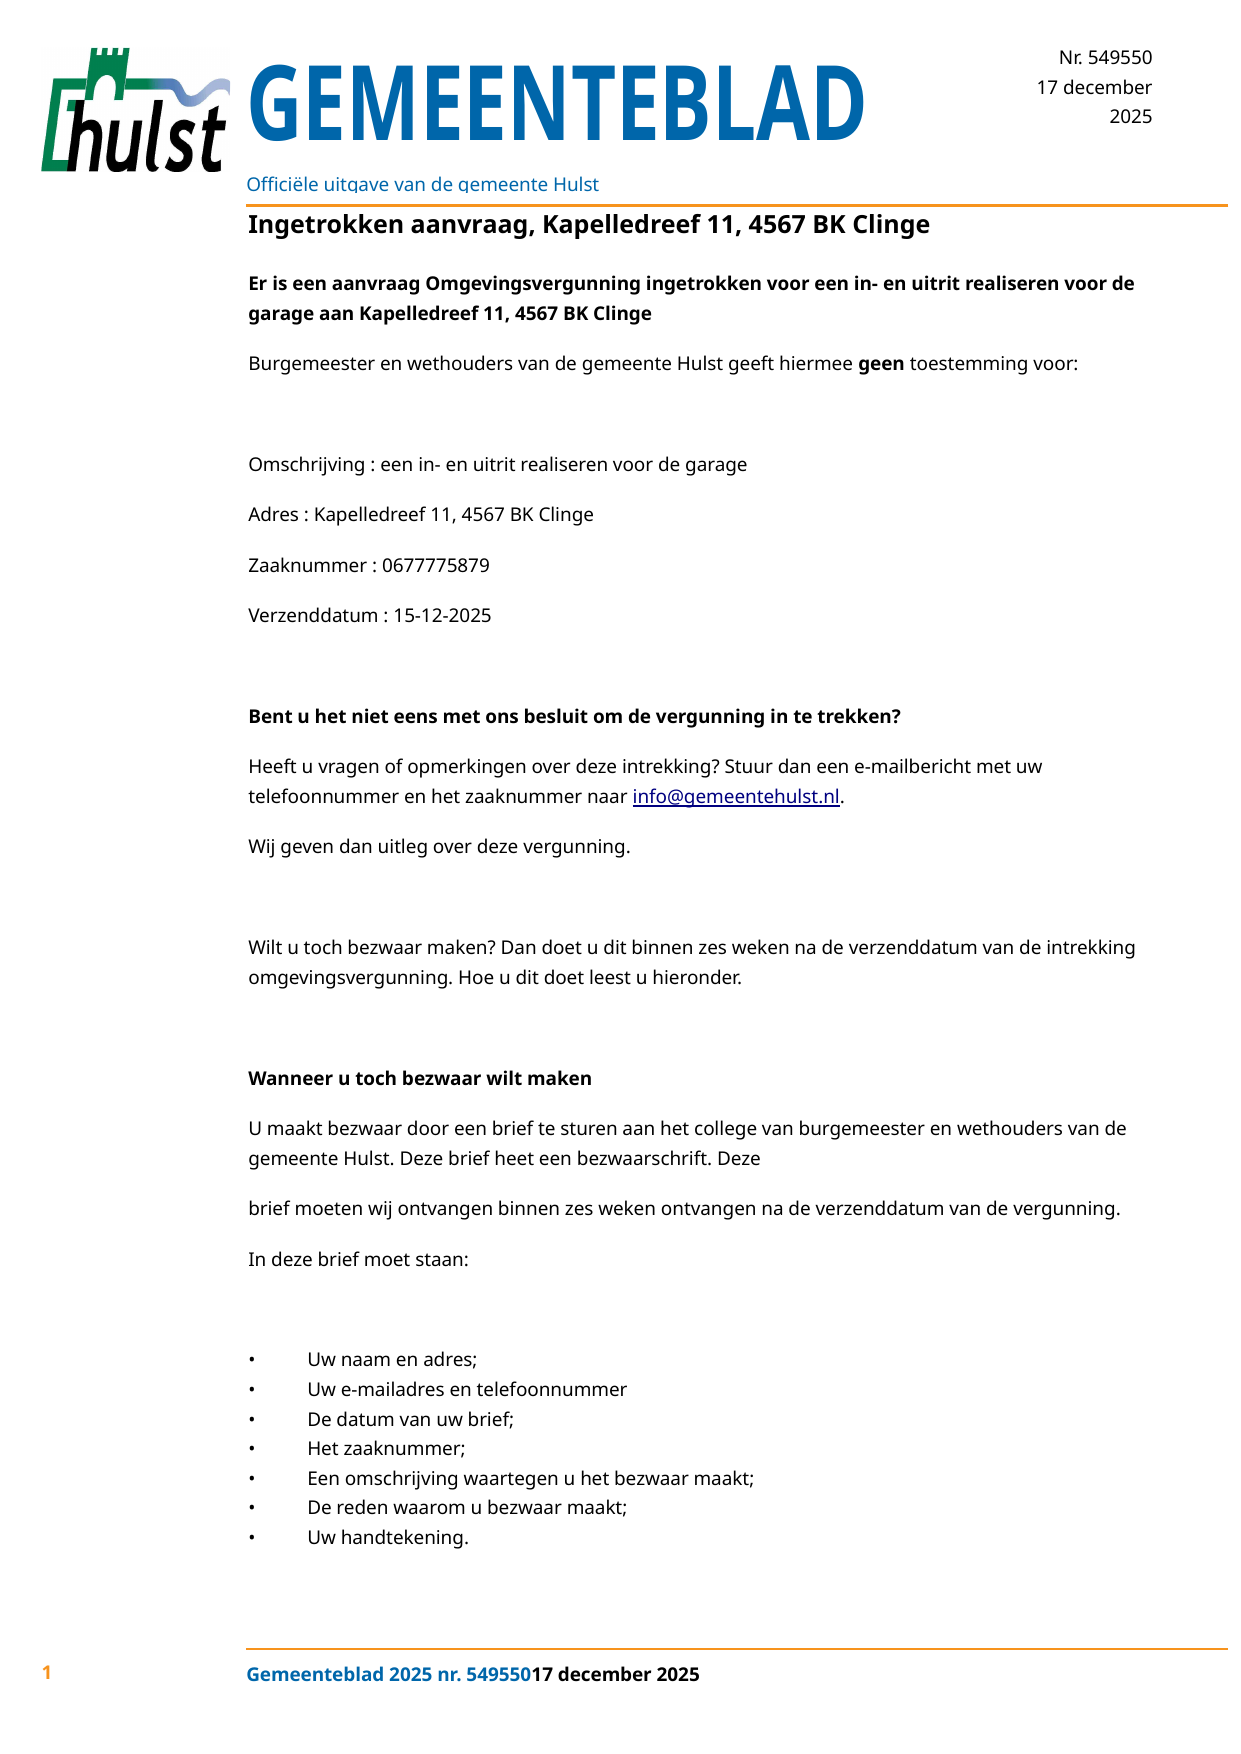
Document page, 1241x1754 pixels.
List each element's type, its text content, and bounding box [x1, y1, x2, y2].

list Het zaaknummer; [248, 1435, 1152, 1461]
text Bent u het niet eens met ons besluit om de vergunning in te trekken? [248, 703, 1152, 729]
text Er is een aanvraag Omgevingsvergunning ingetrokken voor een in- en uitrit realiseren voor de garage aan Kapelledreef 11, 4567 BK Clinge [248, 270, 1152, 326]
text Heeft u vragen of opmerkingen over deze intrekking? Stuur dan een e-mailbericht met uw telefoonnummer en het zaaknummer naar info@gemeentehulst.nl. [248, 754, 1152, 809]
text Adres : Kapelledreef 11, 4567 BK Clinge [248, 502, 1152, 527]
list De datum van uw brief; [248, 1406, 1152, 1431]
text brief moeten wij ontvangen binnen zes weken ontvangen na de verzenddatum van de vergunning. [248, 1195, 1152, 1221]
list Uw naam en adres; [248, 1347, 1152, 1372]
list De reden waarom u bezwaar maakt; [248, 1494, 1152, 1520]
text Wij geven dan uitleg over deze vergunning. [248, 834, 1152, 859]
text Burgemeester en wethouders van de gemeente Hulst geeft hiermee geen toestemming voor: [248, 350, 1152, 376]
picture [41, 47, 231, 172]
text U maakt bezwaar door een brief te sturen aan het college van burgemeester en wethouders van de gemeente Hulst. Deze brief heet een bezwaarschrift. Deze [248, 1115, 1152, 1171]
list Uw handtekening. [248, 1524, 1152, 1550]
text Wanneer u toch bezwaar wilt maken [248, 1065, 1152, 1091]
text Verzenddatum : 15-12-2025 [248, 602, 1152, 628]
text In deze brief moet staan: [248, 1246, 1152, 1271]
list Uw e-mailadres en telefoonnummer [248, 1376, 1152, 1402]
text Ingetrokken aanvraag, Kapelledreef 11, 4567 BK Clinge [248, 207, 1152, 241]
text Zaaknummer : 0677775879 [248, 552, 1152, 578]
text Omschrijving : een in- en uitrit realiseren voor de garage [248, 451, 1152, 477]
text Wilt u toch bezwaar maken? Dan doet u dit binnen zes weken na de verzenddatum van de intrekking omgevingsvergunning. Hoe u dit doet leest u hieronder. [248, 934, 1152, 990]
list Een omschrijving waartegen u het bezwaar maakt; [248, 1465, 1152, 1491]
